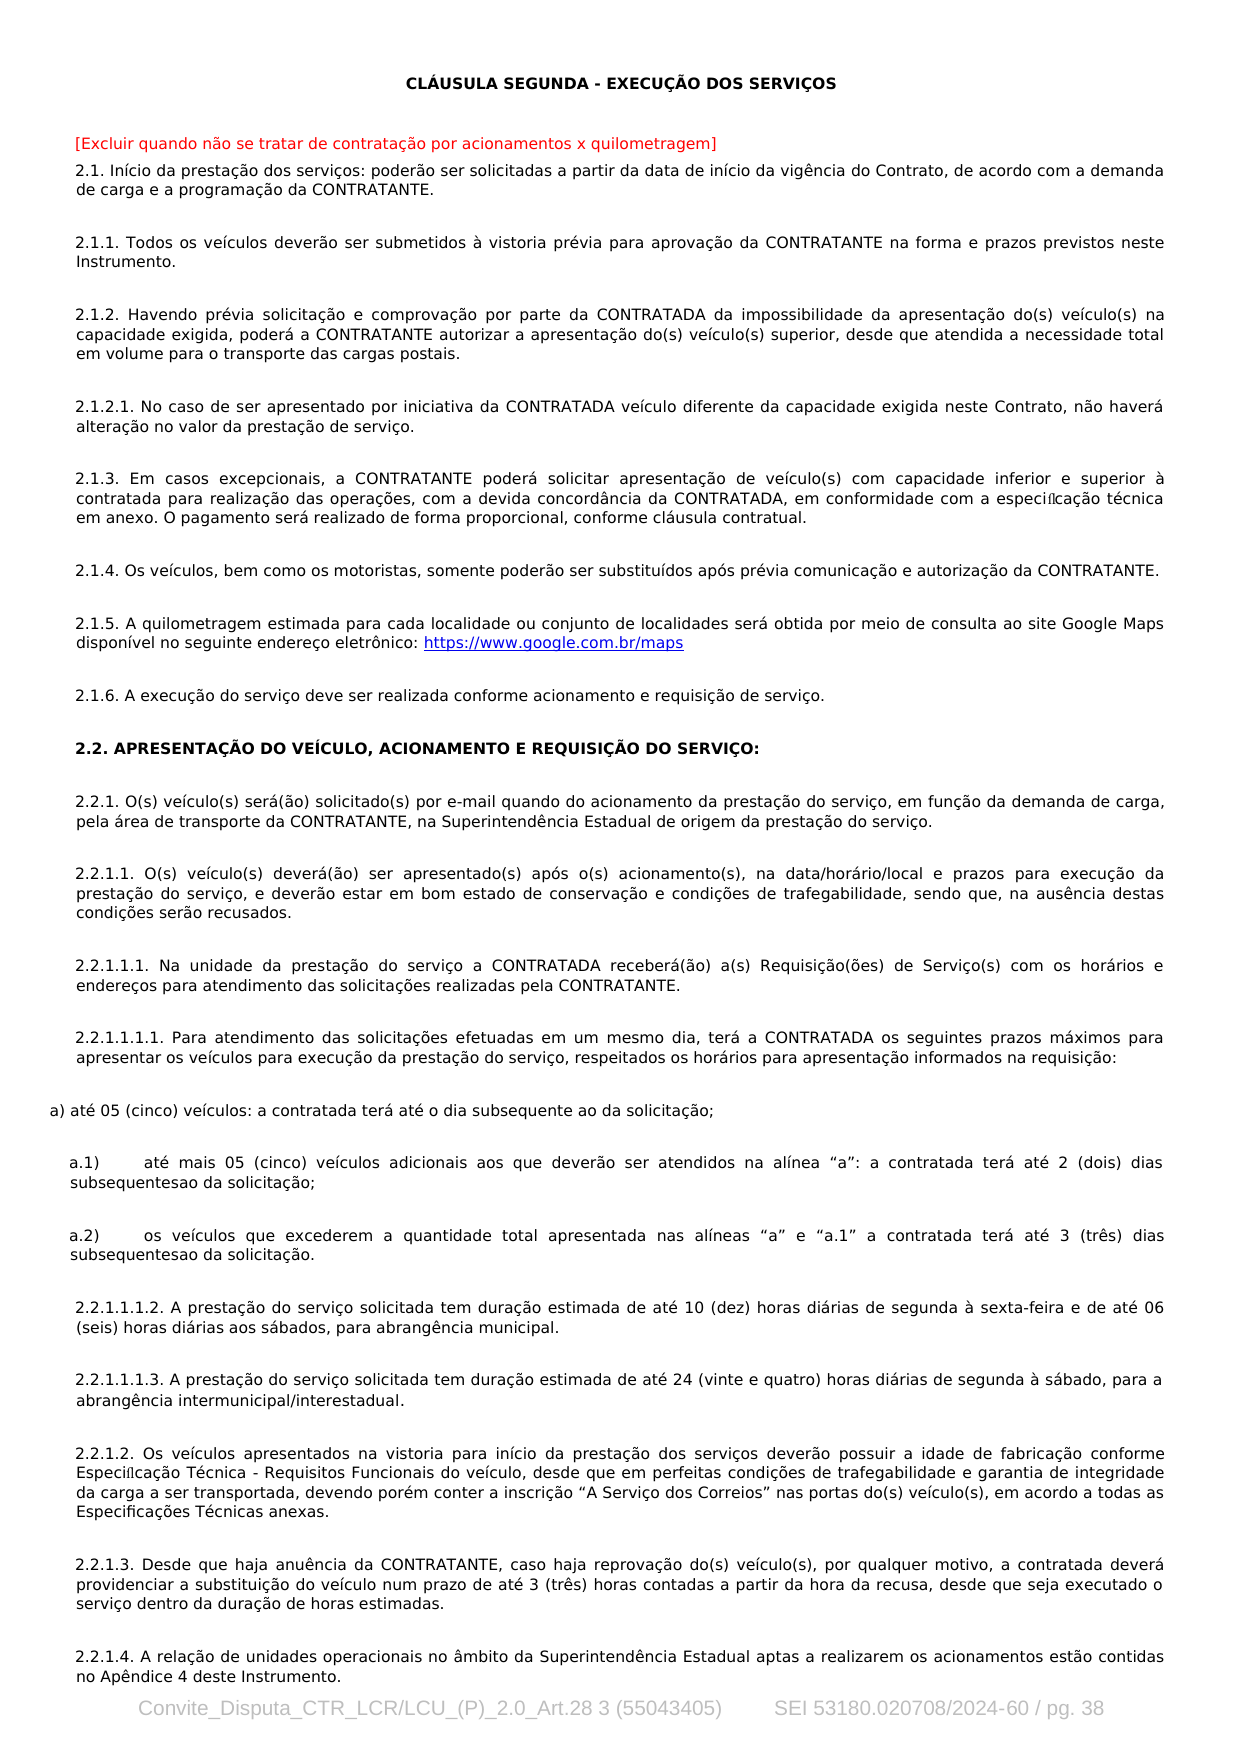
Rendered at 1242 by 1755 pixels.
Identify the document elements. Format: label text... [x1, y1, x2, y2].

text 2.1.2. Havendo prévia solicitação e comprovação por parte da CONTRATADA da impossibilidade da apresentação do(s) veículo(s) na capacidade exigida, poderá a CONTRATANTE autorizar a apresentação do(s) veículo(s) superior, desde que atendida a necessidade total em volume para o transporte das cargas postais. [75, 306, 1166, 363]
text 2.2.1.1.1.3. A prestação do serviço solicitada tem duração estimada de até 24 (vinte e quatro) horas diárias de segunda à sábado, para a abrangência intermunicipal/interestadual. [75, 1371, 1166, 1410]
text 2.1. Início da prestação dos serviços: poderão ser solicitadas a partir da data de início da vigência do Contrato, de acordo com a demanda de carga e a programação da CONTRATANTE. [75, 162, 1166, 199]
text 2.1.3. Em casos excepcionais, a CONTRATANTE poderá solicitar apresentação de veículo(s) com capacidade inferior e superior à contratada para realização das operações, com a devida concordância da CONTRATADA, em conformidade com a especicação técnica em anexo. O pagamento será realizado de forma proporcional, conforme cláusula contratual. [75, 470, 1166, 527]
subtitle CLÁUSULA SEGUNDA - EXECUÇÃO DOS SERVIÇOS [70, 75, 1172, 93]
text 2.2.1.1. O(s) veículo(s) deverá(ão) ser apresentado(s) após o(s) acionamento(s), na data/horário/local e prazos para execução da prestação do serviço, e deverão estar em bom estado de conservação e condições de trafegabilidade, sendo que, na ausência destas condições serão recusados. [75, 865, 1166, 922]
text 2.1.6. A execução do serviço deve ser realizada conforme acionamento e requisição de serviço. [75, 687, 1166, 705]
text 2.2.1.4. A relação de unidades operacionais no âmbito da Superintendência Estadual aptas a realizarem os acionamentos estão contidas no Apêndice 4 deste Instrumento. [75, 1648, 1166, 1686]
text 2.1.5. A quilometragem estimada para cada localidade ou conjunto de localidades será obtida por meio de consulta ao site Google Maps disponível no seguinte endereço eletrônico: https://www.google.com.br/maps [75, 615, 1166, 653]
text 2.2.1.1.1. Na unidade da prestação do serviço a CONTRATADA receberá(ão) a(s) Requisição(ões) de Serviço(s) com os horários e endereços para atendimento das solicitações realizadas pela CONTRATANTE. [75, 957, 1166, 995]
list até 05 (cinco) veículos: a contratada terá até o dia subsequente ao da solicitação; [49, 1102, 1166, 1120]
list os veículos que excederem a quantidade total apresentada nas alíneas “a” e “a.1” a contratada terá até 3 (três) dias subsequentesao da solicitação. [69, 1227, 1166, 1264]
text 2.2. APRESENTAÇÃO DO VEÍCULO, ACIONAMENTO E REQUISIÇÃO DO SERVIÇO: [75, 740, 1193, 758]
text [Excluir quando não se tratar de contratação por acionamentos x quilometragem] [75, 135, 1193, 153]
list até mais 05 (cinco) veículos adicionais aos que deverão ser atendidos na alínea “a”: a contratada terá até 2 (dois) dias subsequentesao da solicitação; [69, 1154, 1166, 1192]
text 2.2.1.1.1.2. A prestação do serviço solicitada tem duração estimada de até 10 (dez) horas diárias de segunda à sexta-feira e de até 06 (seis) horas diárias aos sábados, para abrangência municipal. [75, 1299, 1166, 1337]
text 2.2.1. O(s) veículo(s) será(ão) solicitado(s) por e-mail quando do acionamento da prestação do serviço, em função da demanda de carga, pela área de transporte da CONTRATANTE, na Superintendência Estadual de origem da prestação do serviço. [75, 793, 1166, 831]
text 2.1.4. Os veículos, bem como os motoristas, somente poderão ser substituídos após prévia comunicação e autorização da CONTRATANTE. [75, 562, 1166, 580]
text 2.2.1.3. Desde que haja anuência da CONTRATANTE, caso haja reprovação do(s) veículo(s), por qualquer motivo, a contratada deverá providenciar a substituição do veículo num prazo de até 3 (três) horas contadas a partir da hora da recusa, desde que seja executado o serviço dentro da duração de horas estimadas. [75, 1556, 1166, 1613]
text 2.2.1.2. Os veículos apresentados na vistoria para início da prestação dos serviços deverão possuir a idade de fabricação conforme Especicação Técnica - Requisitos Funcionais do veículo, desde que em perfeitas condições de trafegabilidade e garantia de integridade da carga a ser transportada, devendo porém conter a inscrição “A Serviço dos Correios” nas portas do(s) veículo(s), em acordo a todas as Especificações Técnicas anexas. [75, 1445, 1166, 1522]
text 2.1.2.1. No caso de ser apresentado por iniciativa da CONTRATADA veículo diferente da capacidade exigida neste Contrato, não haverá alteração no valor da prestação de serviço. [75, 398, 1166, 436]
text 2.1.1. Todos os veículos deverão ser submetidos à vistoria prévia para aprovação da CONTRATANTE na forma e prazos previstos neste Instrumento. [75, 234, 1166, 272]
text 2.2.1.1.1.1. Para atendimento das solicitações efetuadas em um mesmo dia, terá a CONTRATADA os seguintes prazos máximos para apresentar os veículos para execução da prestação do serviço, respeitados os horários para apresentação informados na requisição: [75, 1029, 1166, 1067]
